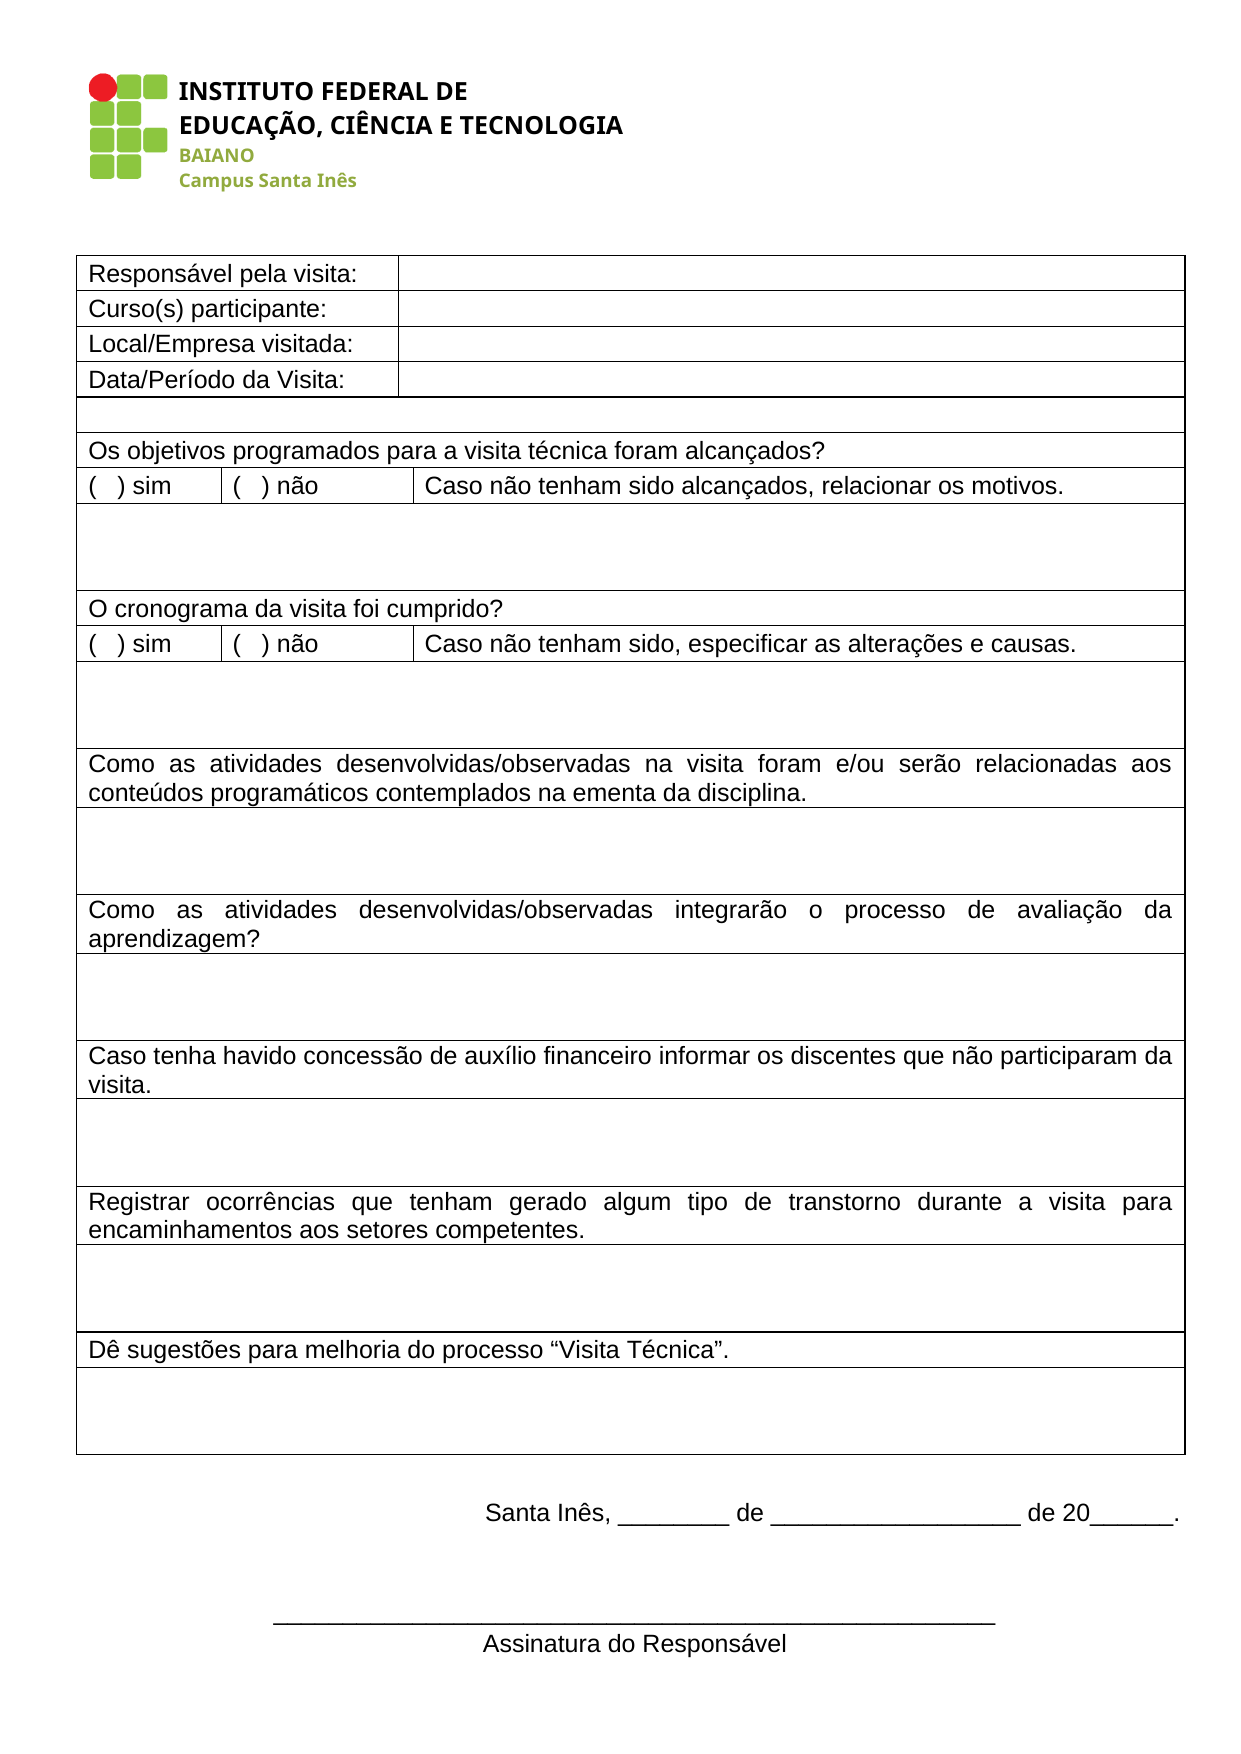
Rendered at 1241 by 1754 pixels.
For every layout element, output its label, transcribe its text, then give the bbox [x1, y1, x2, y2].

table_cell ( ) sim [77, 468, 221, 503]
table_cell ( ) não [222, 468, 413, 503]
table_cell Data/Período da Visita: [77, 362, 398, 396]
text ____________________________________________________ [89, 1596, 1181, 1625]
table_cell [77, 662, 1184, 748]
table_cell [77, 808, 1184, 894]
table_cell Caso não tenham sido alcançados, relacionar os motivos. [414, 468, 1184, 503]
table_cell [77, 1368, 1184, 1454]
table_cell Registrar ocorrências que tenham gerado algum tipo de transtorno durante a visita para encaminhamentos aos setores competentes. [77, 1187, 1184, 1244]
table_header [399, 256, 1184, 290]
table_cell Curso(s) participante: [77, 291, 398, 326]
table_cell ( ) não [222, 626, 413, 661]
list Santa Inês, ________ de __________________ de 20______. [89, 1498, 1181, 1527]
table_cell O cronograma da visita foi cumprido? [77, 591, 1184, 625]
table_cell Caso tenha havido concessão de auxílio financeiro informar os discentes que não participaram da visita. [77, 1041, 1184, 1098]
picture [88, 73, 168, 180]
table_cell [77, 954, 1184, 1040]
table_cell Como as atividades desenvolvidas/observadas integrarão o processo de avaliação da aprendizagem? [77, 895, 1184, 952]
table_cell Caso não tenham sido, especificar as alterações e causas. [414, 626, 1184, 661]
table_cell [77, 504, 1184, 590]
table_cell Dê sugestões para melhoria do processo “Visita Técnica”. [77, 1333, 1184, 1367]
table_cell Os objetivos programados para a visita técnica foram alcançados? [77, 433, 1184, 467]
table_cell [399, 362, 1184, 396]
table_cell [77, 398, 1184, 432]
table_cell [77, 1099, 1184, 1186]
table_header Responsável pela visita: [77, 256, 398, 290]
table_cell [399, 291, 1184, 326]
text Assinatura do Responsável [89, 1629, 1181, 1658]
table_cell Como as atividades desenvolvidas/observadas na visita foram e/ou serão relacionadas aos conteúdos programáticos contemplados na ementa da disciplina. [77, 749, 1184, 807]
table_cell [77, 1245, 1184, 1331]
table_cell Local/Empresa visitada: [77, 327, 398, 361]
table_cell ( ) sim [77, 626, 221, 661]
table_cell [399, 327, 1184, 361]
